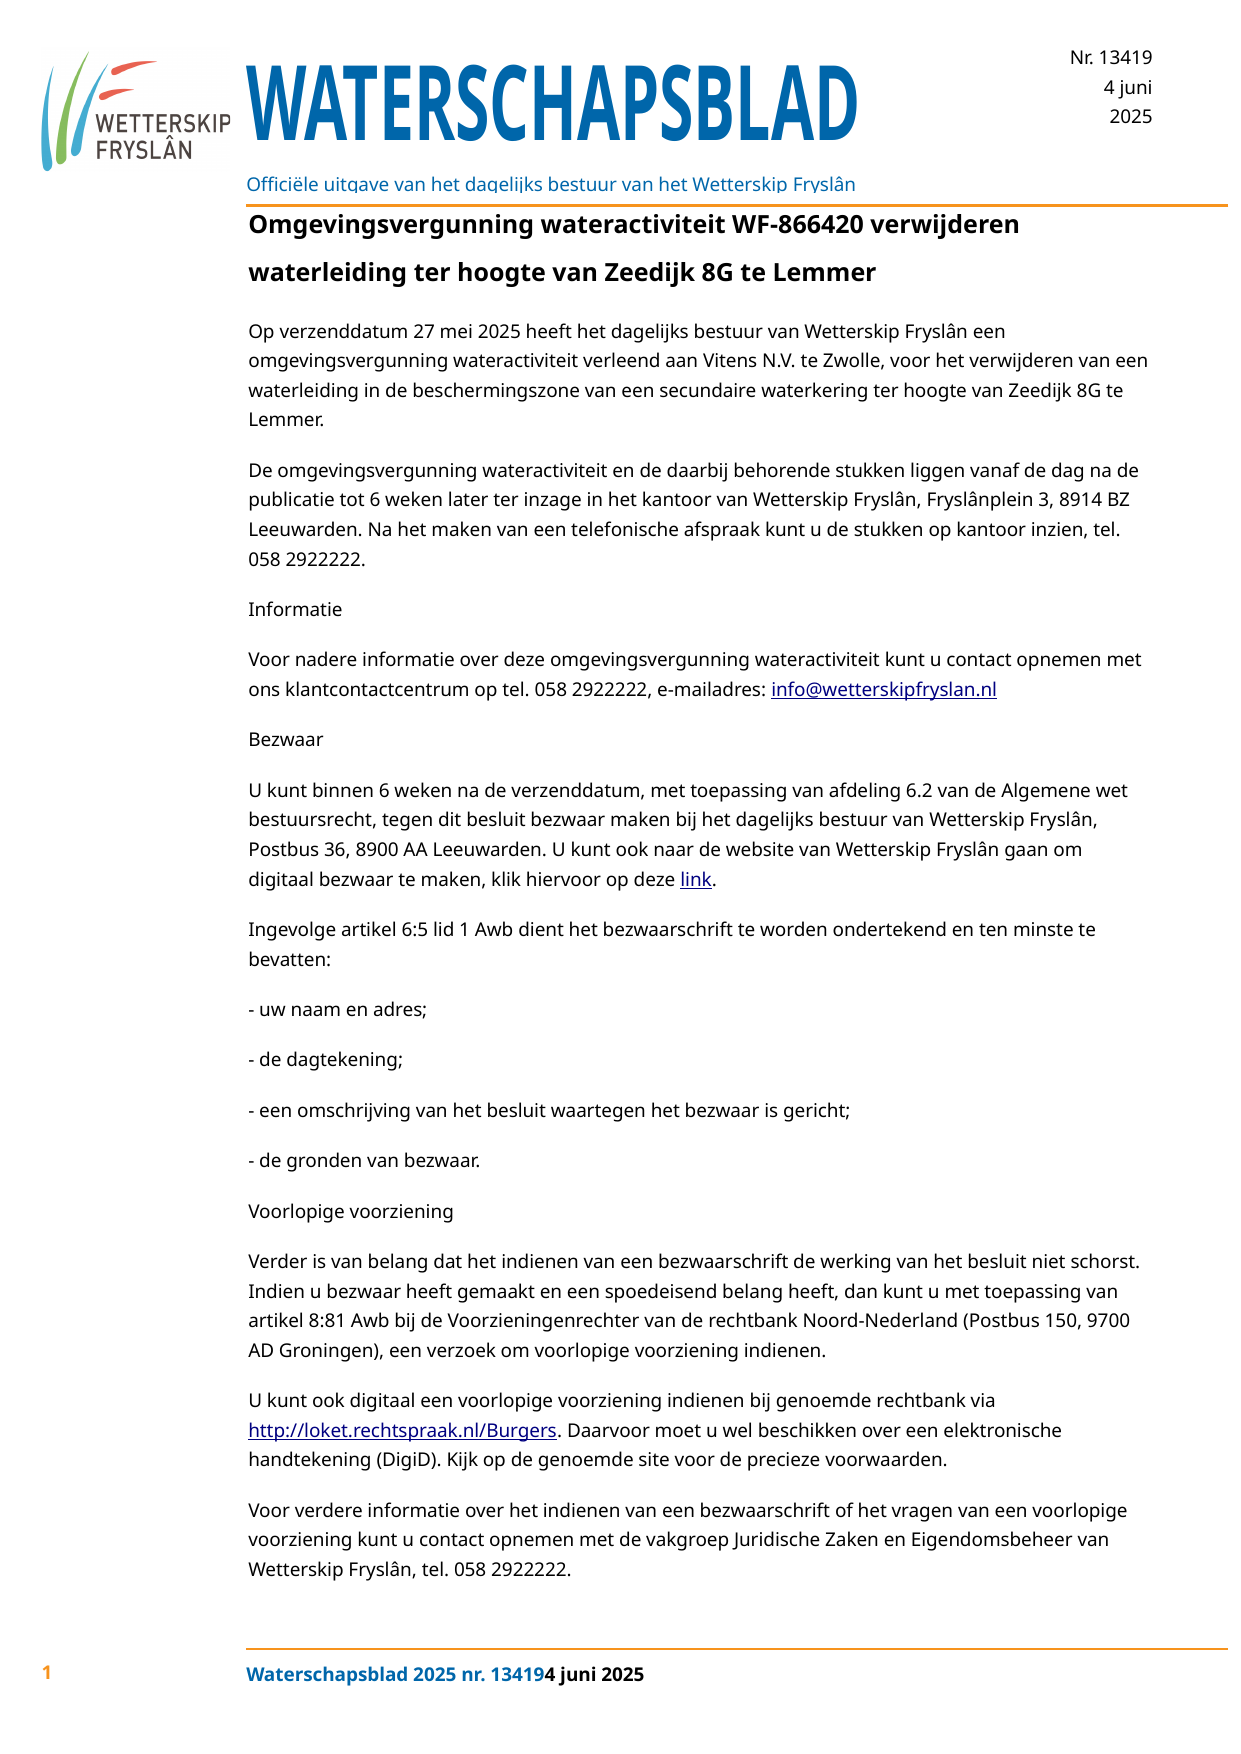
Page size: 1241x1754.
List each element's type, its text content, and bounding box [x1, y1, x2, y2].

text Op verzenddatum 27 mei 2025 heeft het dagelijks bestuur van Wetterskip Fryslân een omgevingsvergunning wateractiviteit verleend aan Vitens N.V. te Zwolle, voor het verwijderen van een waterleiding in de beschermingszone van een secundaire waterkering ter hoogte van Zeedijk 8G te Lemmer. [248, 318, 1152, 432]
text Voor nadere informatie over deze omgevingsvergunning wateractiviteit kunt u contact opnemen met ons klantcontactcentrum op tel. 058 2922222, e-mailadres: info@wetterskipfryslan.nl [248, 647, 1152, 702]
text Omgevingsvergunning wateractiviteit WF-866420 verwijderen waterleiding ter hoogte van Zeedijk 8G te Lemmer [248, 207, 1152, 288]
text Bezwaar [248, 727, 1152, 752]
picture [41, 47, 231, 172]
text - uw naam en adres; [248, 996, 1152, 1022]
text - een omschrijving van het besluit waartegen het bezwaar is gericht; [248, 1097, 1152, 1123]
text Voorlopige voorziening [248, 1198, 1152, 1224]
text Verder is van belang dat het indienen van een bezwaarschrift de werking van het besluit niet schorst. Indien u bezwaar heeft gemaakt en een spoedeisend belang heeft, dan kunt u met toepassing van artikel 8:81 Awb bij de Voorzieningenrechter van de rechtbank Noord-Nederland (Postbus 150, 9700 AD Groningen), een verzoek om voorlopige voorziening indienen. [248, 1248, 1152, 1363]
text U kunt binnen 6 weken na de verzenddatum, met toepassing van afdeling 6.2 van de Algemene wet bestuursrecht, tegen dit besluit bezwaar maken bij het dagelijks bestuur van Wetterskip Fryslân, Postbus 36, 8900 AA Leeuwarden. U kunt ook naar de website van Wetterskip Fryslân gaan om digitaal bezwaar te maken, klik hiervoor op deze link. [248, 777, 1152, 892]
text - de gronden van bezwaar. [248, 1147, 1152, 1173]
text Informatie [248, 596, 1152, 622]
text - de dagtekening; [248, 1047, 1152, 1072]
text Voor verdere informatie over het indienen van een bezwaarschrift of het vragen van een voorlopige voorziening kunt u contact opnemen met de vakgroep Juridische Zaken en Eigendomsbeheer van Wetterskip Fryslân, tel. 058 2922222. [248, 1497, 1152, 1582]
text U kunt ook digitaal een voorlopige voorziening indienen bij genoemde rechtbank via http://loket.rechtspraak.nl/Burgers. Daarvoor moet u wel beschikken over een elektronische handtekening (DigiD). Kijk op de genoemde site voor de precieze voorwaarden. [248, 1387, 1152, 1472]
text De omgevingsvergunning wateractiviteit en de daarbij behorende stukken liggen vanaf de dag na de publicatie tot 6 weken later ter inzage in het kantoor van Wetterskip Fryslân, Fryslânplein 3, 8914 BZ Leeuwarden. Na het maken van een telefonische afspraak kunt u de stukken op kantoor inzien, tel. 058 2922222. [248, 457, 1152, 572]
text Ingevolge artikel 6:5 lid 1 Awb dient het bezwaarschrift te worden ondertekend en ten minste te bevatten: [248, 916, 1152, 972]
